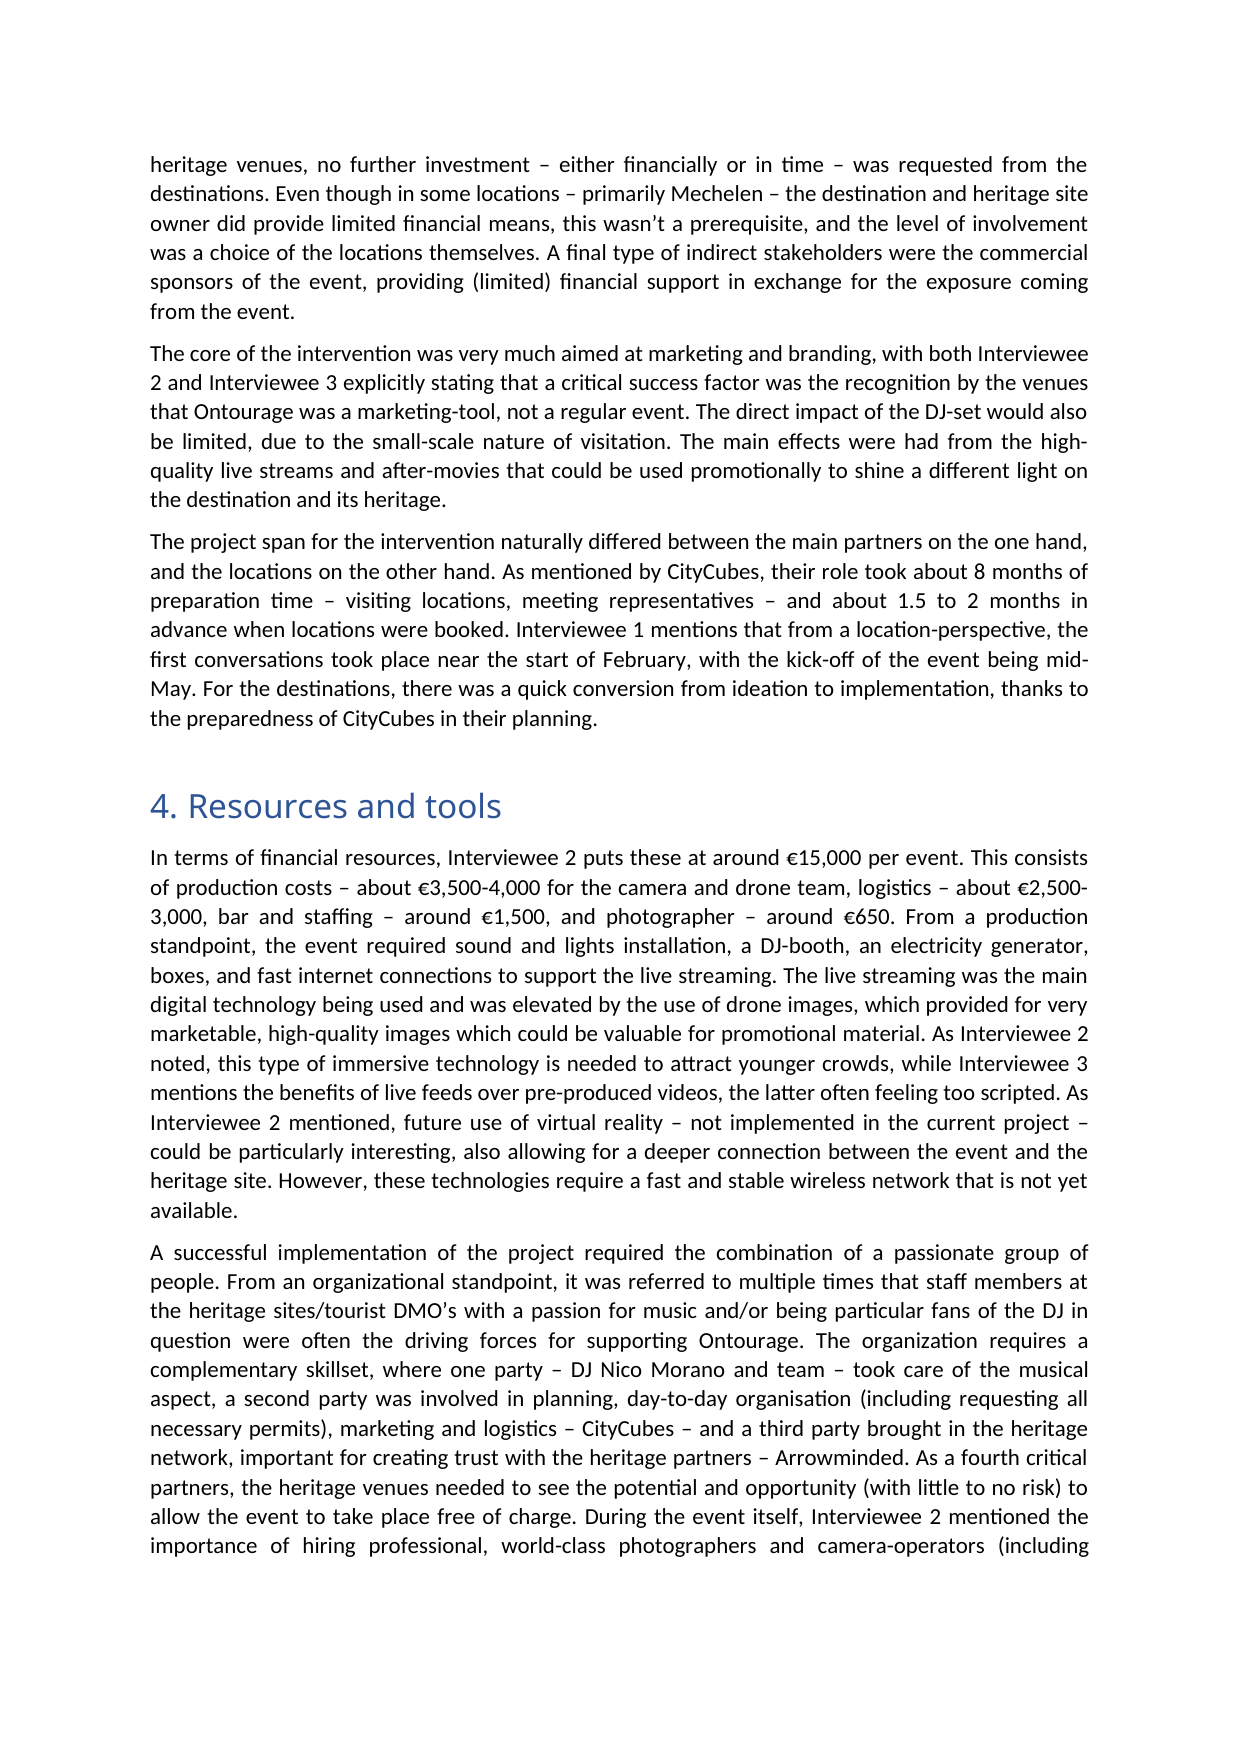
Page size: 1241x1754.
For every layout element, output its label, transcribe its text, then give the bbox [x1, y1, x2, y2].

text The core of the intervention was very much aimed at marketing and branding, with both Interviewee 2 and Interviewee 3 explicitly stating that a critical success factor was the recognition by the venues that Ontourage was a marketing-tool, not a regular event. The direct impact of the DJ-set would also be limited, due to the small-scale nature of visitation. The main effects were had from the high-quality live streams and after-movies that could be used promotionally to shine a different light on the destination and its heritage. [150, 339, 1090, 514]
text The project span for the intervention naturally differed between the main partners on the one hand, and the locations on the other hand. As mentioned by CityCubes, their role took about 8 months of preparation time – visiting locations, meeting representatives – and about 1.5 to 2 months in advance when locations were booked. Interviewee 1 mentions that from a location-perspective, the first conversations took place near the start of February, with the kick-off of the event being mid-May. For the destinations, there was a quick conversion from ideation to implementation, thanks to the preparedness of CityCubes in their planning. [150, 527, 1090, 732]
text heritage venues, no further investment – either financially or in time – was requested from the destinations. Even though in some locations – primarily Mechelen – the destination and heritage site owner did provide limited financial means, this wasn’t a prerequisite, and the level of involvement was a choice of the locations themselves. A final type of indirect stakeholders were the commercial sponsors of the event, providing (limited) financial support in exchange for the exposure coming from the event. [150, 150, 1090, 325]
text In terms of financial resources, Interviewee 2 puts these at around €15,000 per event. This consists of production costs – about €3,500-4,000 for the camera and drone team, logistics – about €2,500-3,000, bar and staffing – around €1,500, and photographer – around €650. From a production standpoint, the event required sound and lights installation, a DJ-booth, an electricity generator, boxes, and fast internet connections to support the live streaming. The live streaming was the main digital technology being used and was elevated by the use of drone images, which provided for very marketable, high-quality images which could be valuable for promotional material. As Interviewee 2 noted, this type of immersive technology is needed to attract younger crowds, while Interviewee 3 mentions the benefits of live feeds over pre-produced videos, the latter often feeling too scripted. As Interviewee 2 mentioned, future use of virtual reality – not implemented in the current project – could be particularly interesting, also allowing for a deeper connection between the event and the heritage site. However, these technologies require a fast and stable wireless network that is not yet available. [150, 843, 1090, 1224]
text A successful implementation of the project required the combination of a passionate group of people. From an organizational standpoint, it was referred to multiple times that staff members at the heritage sites/tourist DMO’s with a passion for music and/or being particular fans of the DJ in question were often the driving forces for supporting Ontourage. The organization requires a complementary skillset, where one party – DJ Nico Morano and team – took care of the musical aspect, a second party was involved in planning, day-to-day organisation (including requesting all necessary permits), marketing and logistics – CityCubes – and a third party brought in the heritage network, important for creating trust with the heritage partners – Arrowminded. As a fourth critical partners, the heritage venues needed to see the potential and opportunity (with little to no risk) to allow the event to take place free of charge. During the event itself, Interviewee 2 mentioned the importance of hiring professional, world-class photographers and camera-operators (including [150, 1238, 1090, 1559]
subtitle Resources and tools [150, 783, 1090, 828]
